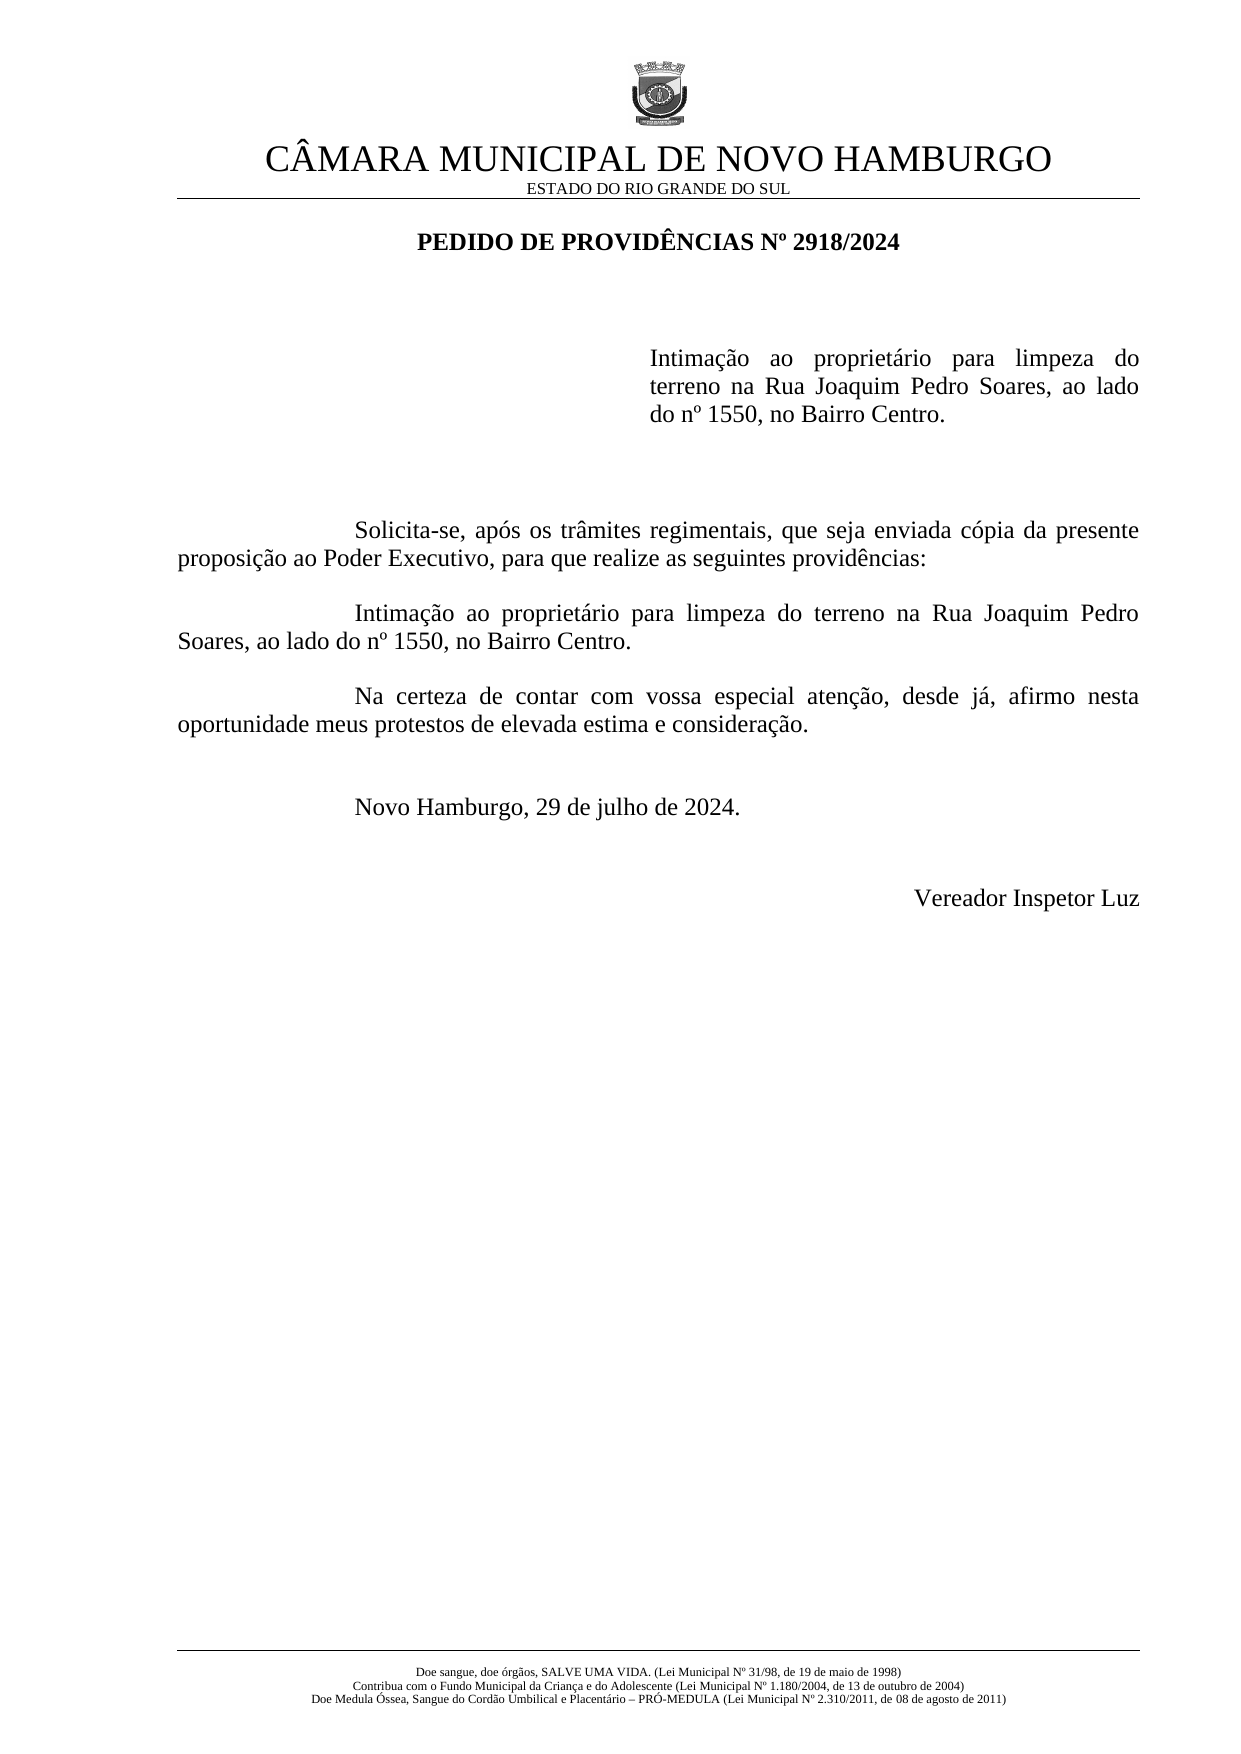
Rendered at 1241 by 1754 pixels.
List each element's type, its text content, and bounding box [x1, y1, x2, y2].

text Intimação ao proprietário para limpeza do terreno na Rua Joaquim Pedro Soares, ao lado do nº 1550, no Bairro Centro. [177, 599, 1140, 655]
text Vereador Inspetor Luz [177, 884, 1140, 912]
text Solicita-se, após os trâmites regimentais, que seja enviada cópia da presente proposição ao Poder Executivo, para que realize as seguintes providências: [177, 516, 1140, 572]
text Novo Hamburgo, 29 de julho de 2024. [177, 793, 1140, 821]
text Intimação ao proprietário para limpeza do terreno na Rua Joaquim Pedro Soares, ao lado do nº 1550, no Bairro Centro. [649, 344, 1140, 428]
text PEDIDO DE PROVIDÊNCIAS Nº 2918/2024 [177, 228, 1140, 256]
text Na certeza de contar com vossa especial atenção, desde já, afirmo nesta oportunidade meus protestos de elevada estima e consideração. [177, 682, 1140, 738]
